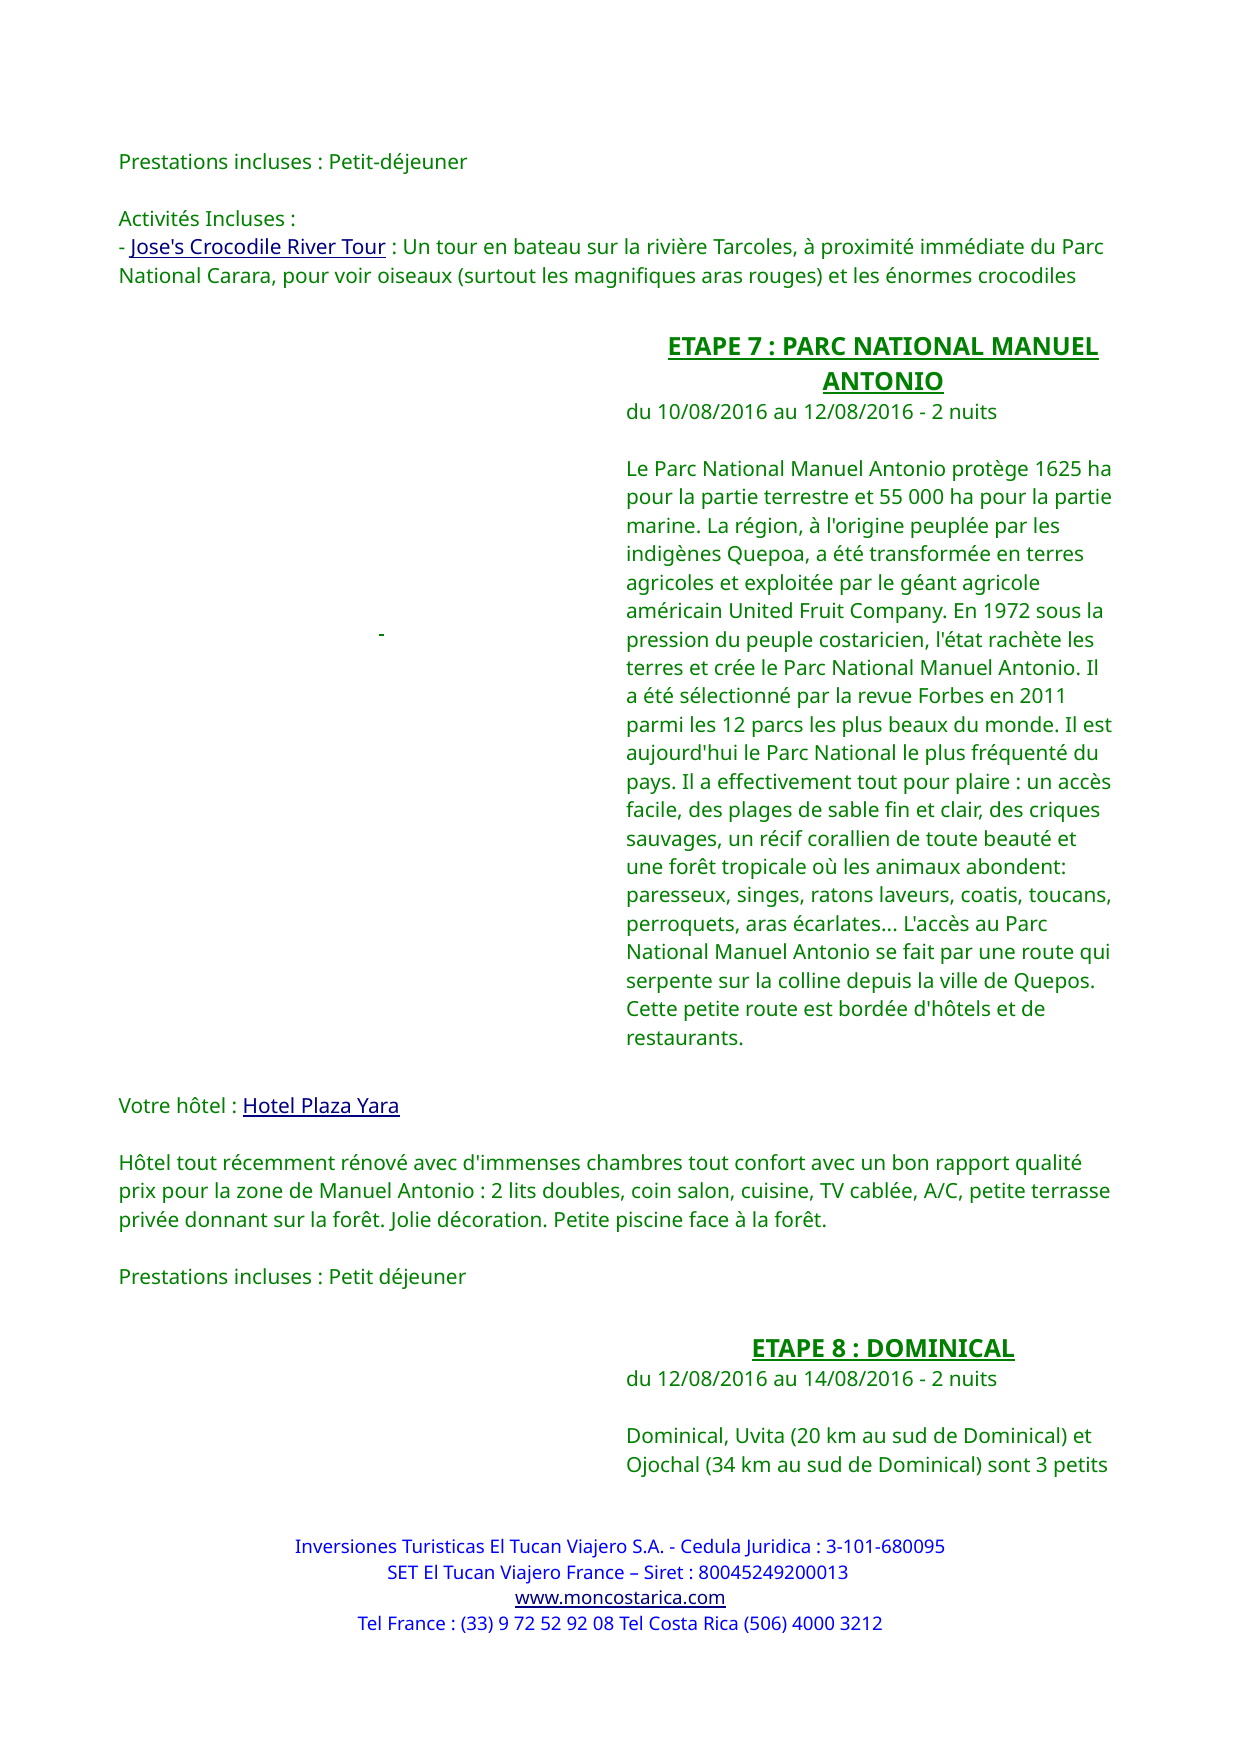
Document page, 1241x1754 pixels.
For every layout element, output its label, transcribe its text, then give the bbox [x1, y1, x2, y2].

text Prestations incluses : Petit-déjeuner [118, 147, 1122, 176]
text Hôtel tout récemment rénové avec d'immenses chambres tout confort avec un bon rapport qualité prix pour la zone de Manuel Antonio : 2 lits doubles, coin salon, cuisine, TV cablée, A/C, petite terrasse privée donnant sur la forêt. Jolie décoration. Petite piscine face à la forêt. [118, 1148, 1122, 1233]
table_header ETAPE 7 : PARC NATIONAL MANUEL ANTONIO du 10/08/2016 au 12/08/2016 - 2 nuits Le Parc National Manuel Antonio protège 1625 ha pour la partie terrestre et 55 000 ha pour la partie marine. La région, à l'origine peuplée par les indigènes Quepoa, a été transformée en terres agricoles et exploitée par le géant agricole américain United Fruit Company. En 1972 sous la pression du peuple costaricien, l'état rachète les terres et crée le Parc National Manuel Antonio. Il a été sélectionné par la revue Forbes en 2011 parmi les 12 parcs les plus beaux du monde. Il est aujourd'hui le Parc National le plus fréquenté du pays. Il a effectivement tout pour plaire : un accès facile, des plages de sable fin et clair, des criques sauvages, un récif corallien de toute beauté et une forêt tropicale où les animaux abondent: paresseux, singes, ratons laveurs, coatis, toucans, perroquets, aras écarlates... L'accès au Parc National Manuel Antonio se fait par une route qui serpente sur la colline depuis la ville de Quepos. Cette petite route est bordée d'hôtels et de restaurants. [620, 323, 1122, 1057]
table_header [118, 323, 620, 1057]
table_header ETAPE 8 : DOMINICAL du 12/08/2016 au 14/08/2016 - 2 nuits Dominical, Uvita (20 km au sud de Dominical) et Ojochal (34 km au sud de Dominical) sont 3 petits [620, 1325, 1122, 1484]
text - Jose's Crocodile River Tour : Un tour en bateau sur la rivière Tarcoles, à proximité immédiate du Parc National Carara, pour voir oiseaux (surtout les magnifiques aras rouges) et les énormes crocodiles [118, 232, 1122, 289]
text Votre hôtel : Hotel Plaza Yara [118, 1091, 1122, 1119]
text Activités Incluses : [118, 204, 1122, 232]
text Prestations incluses : Petit déjeuner [118, 1262, 1122, 1291]
table_header [118, 1325, 620, 1484]
